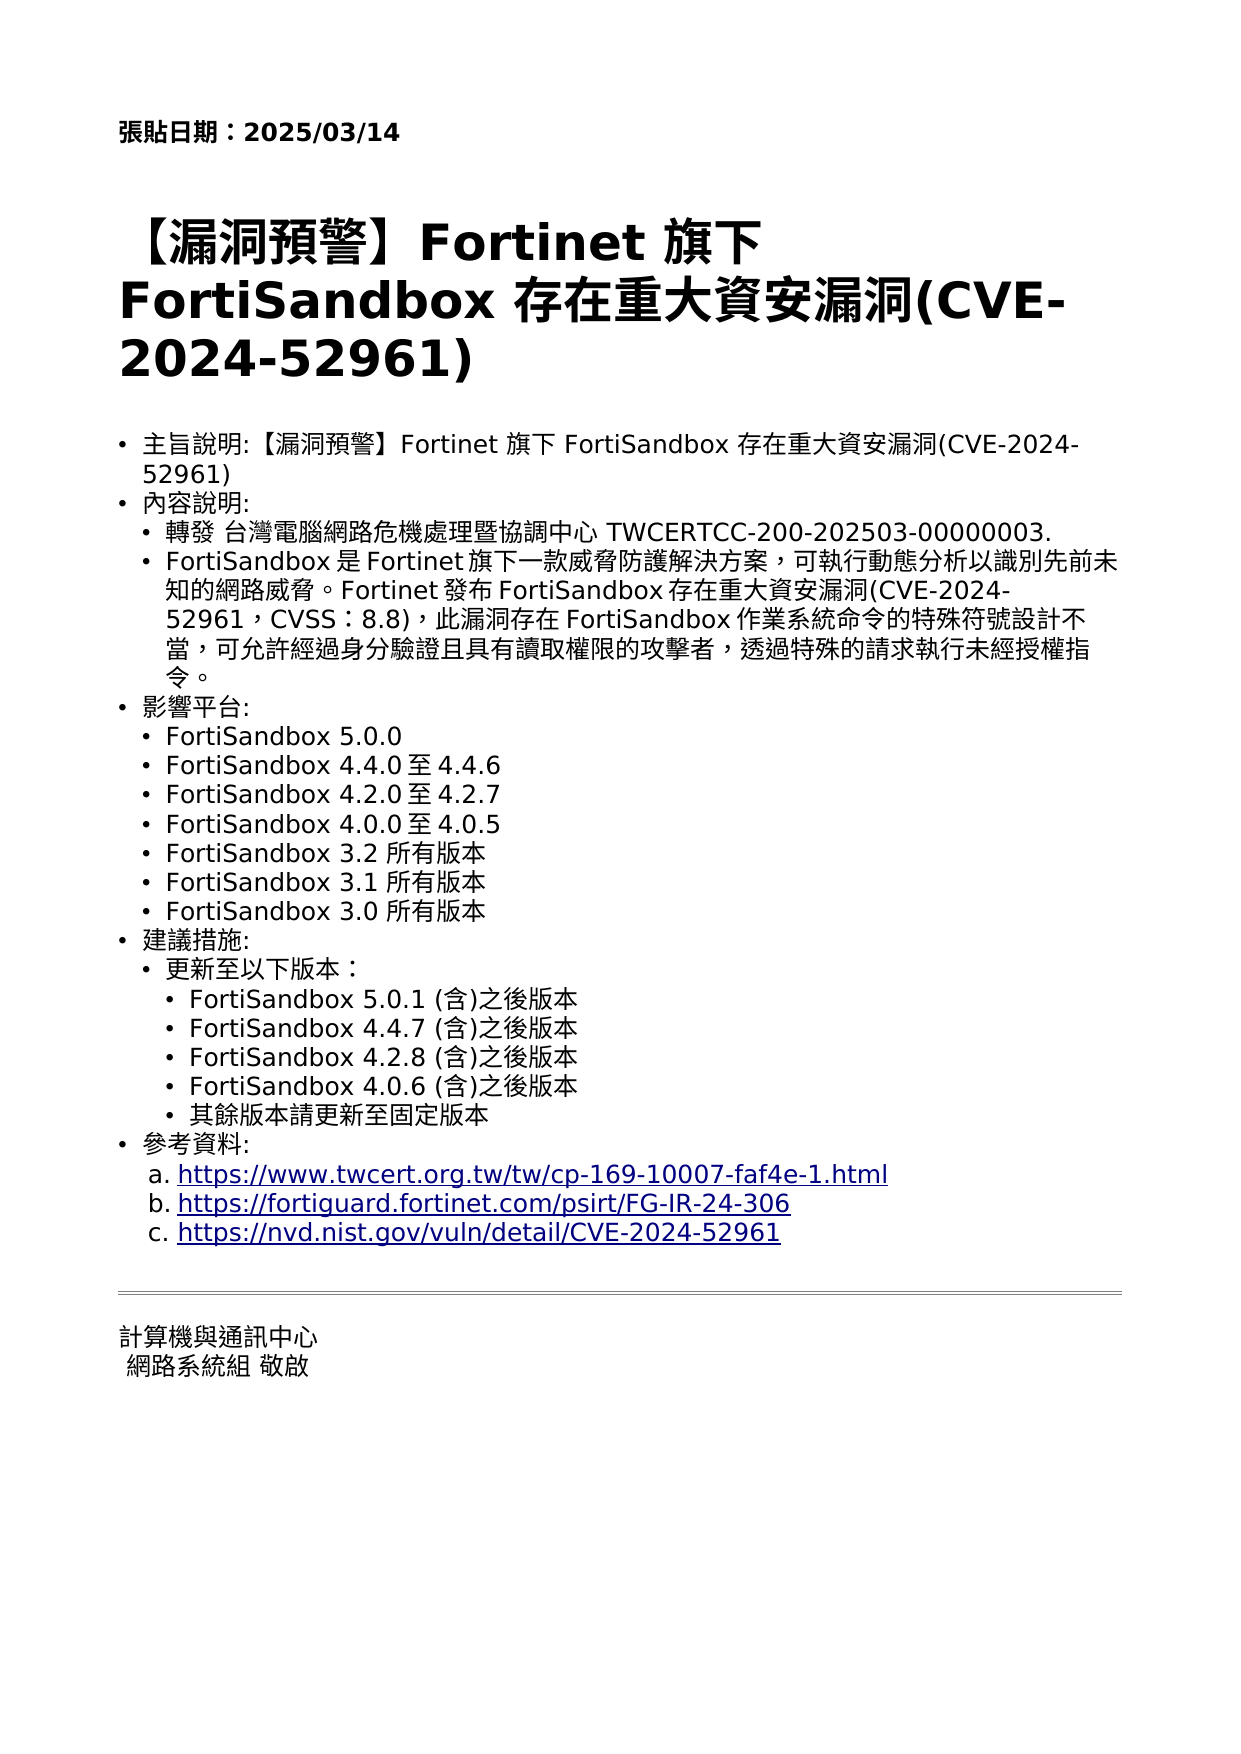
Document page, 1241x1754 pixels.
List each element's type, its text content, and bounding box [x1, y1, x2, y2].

list 更新至以下版本： [142, 956, 1122, 985]
list https://fortiguard.fortinet.com/psirt/FG-IR-24-306 [148, 1189, 1122, 1218]
subtitle 【漏洞預警】Fortinet 旗下 FortiSandbox 存在重大資安漏洞(CVE-2024-52961) [118, 214, 1122, 389]
list FortiSandbox 5.0.0 [142, 722, 1122, 751]
list 影響平台: [118, 693, 1122, 722]
list FortiSandbox 4.4.0至4.4.6 [142, 751, 1122, 781]
list 其餘版本請更新至固定版本 [165, 1101, 1122, 1131]
list 建議措施: [118, 926, 1122, 956]
list https://nvd.nist.gov/vuln/detail/CVE-2024-52961 [148, 1218, 1122, 1247]
list FortiSandbox 3.0 所有版本 [142, 897, 1122, 926]
list FortiSandbox 4.0.6 (含)之後版本 [165, 1072, 1122, 1101]
list 主旨說明:【漏洞預警】Fortinet 旗下 FortiSandbox 存在重大資安漏洞(CVE-2024-52961) [118, 431, 1122, 489]
list 轉發 台灣電腦網路危機處理暨協調中心 TWCERTCC-200-202503-00000003. [142, 518, 1122, 547]
list FortiSandbox 4.4.7 (含)之後版本 [165, 1014, 1122, 1043]
list FortiSandbox 3.1 所有版本 [142, 868, 1122, 897]
list 參考資料: [118, 1131, 1122, 1160]
list FortiSandbox是Fortinet旗下一款威脅防護解決方案，可執行動態分析以識別先前未知的網路威脅。Fortinet發布FortiSandbox存在重大資安漏洞(CVE-2024-52961，CVSS：8.8)，此漏洞存在FortiSandbox作業系統命令的特殊符號設計不當，可允許經過身分驗證且具有讀取權限的攻擊者，透過特殊的請求執行未經授權指令。 [142, 547, 1122, 693]
list 內容說明: [118, 489, 1122, 518]
list FortiSandbox 4.0.0至4.0.5 [142, 810, 1122, 839]
list FortiSandbox 4.2.0至4.2.7 [142, 781, 1122, 810]
list FortiSandbox 4.2.8 (含)之後版本 [165, 1043, 1122, 1072]
text 張貼日期：2025/03/14 [118, 118, 1122, 176]
list FortiSandbox 5.0.1 (含)之後版本 [165, 985, 1122, 1014]
text 計算機與通訊中心 網路系統組 敬啟 [118, 1323, 1122, 1381]
list https://www.twcert.org.tw/tw/cp-169-10007-faf4e-1.html [148, 1160, 1122, 1189]
list FortiSandbox 3.2 所有版本 [142, 839, 1122, 868]
